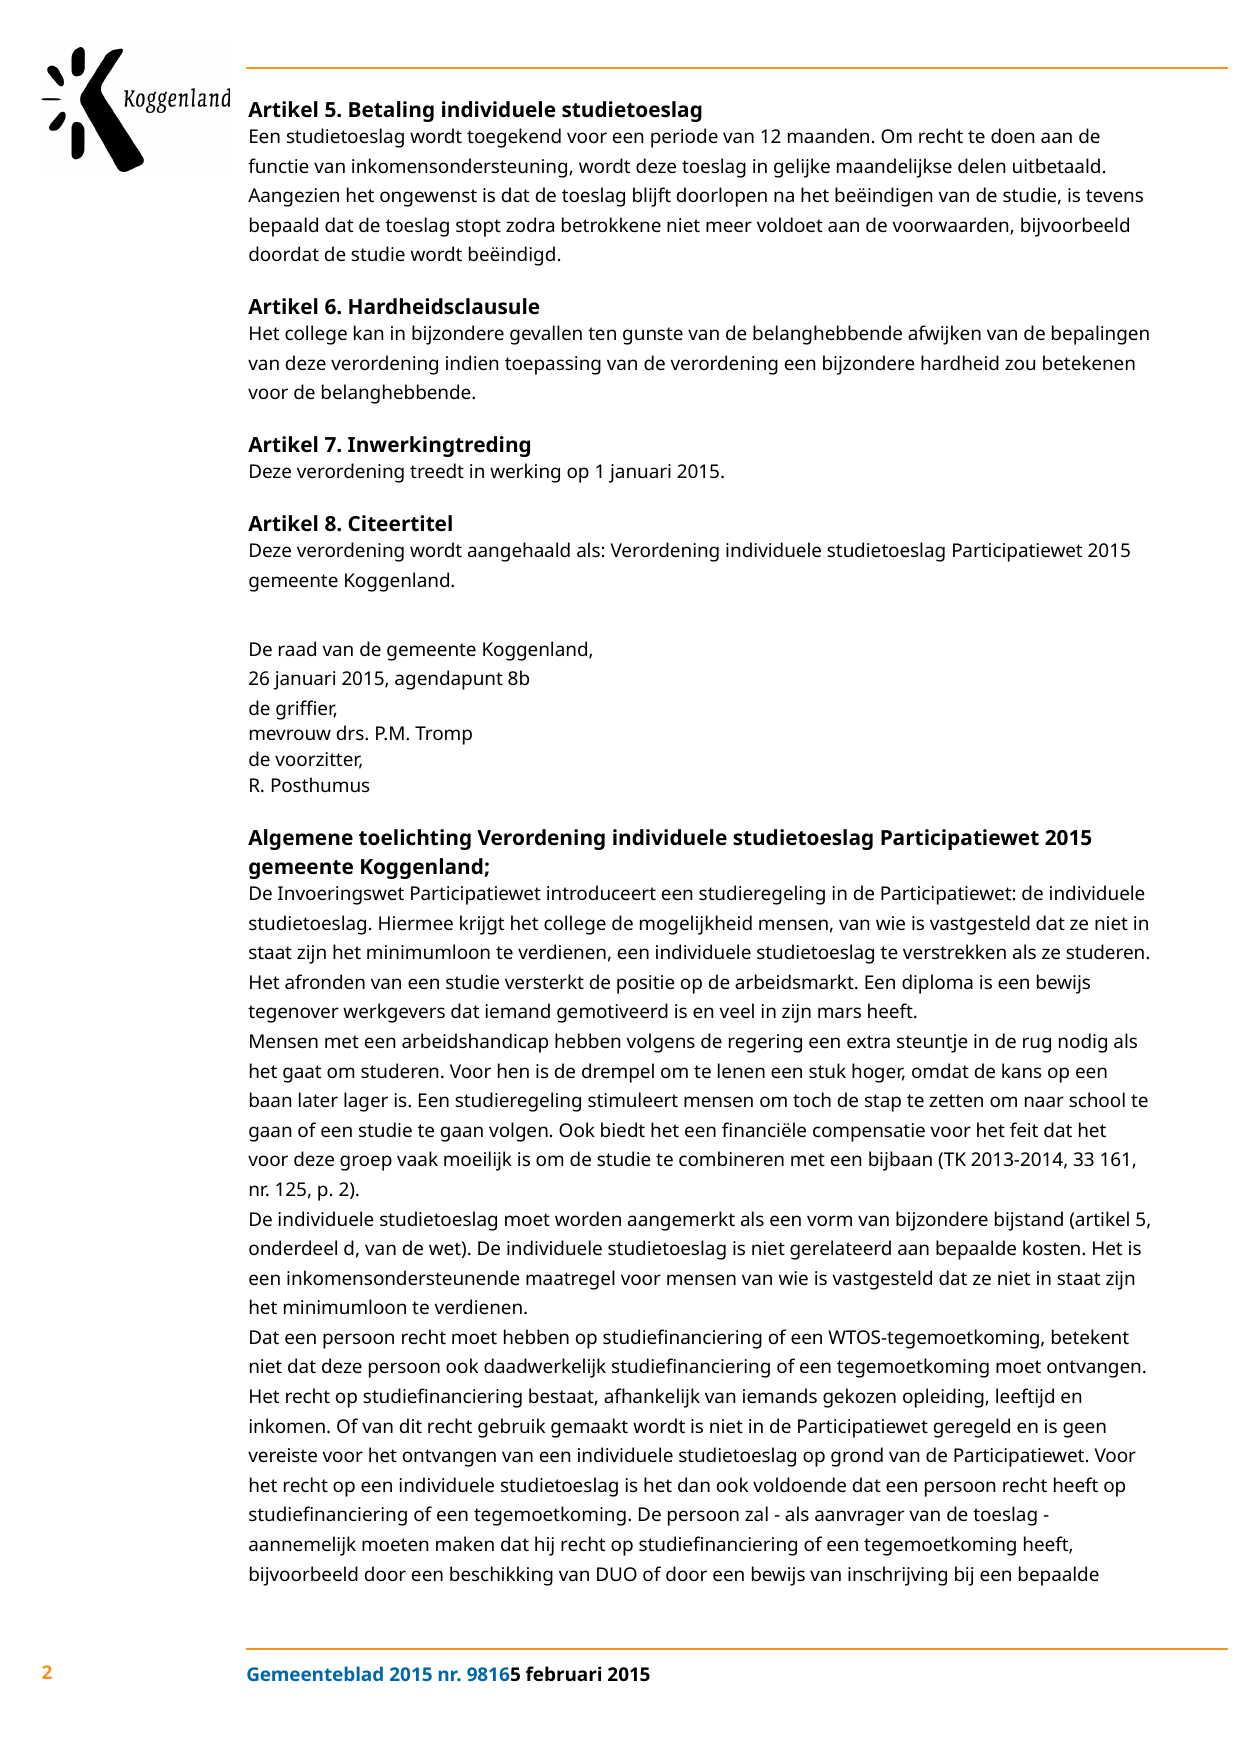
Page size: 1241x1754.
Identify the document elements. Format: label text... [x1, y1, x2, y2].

picture [41, 47, 231, 172]
text Dat een persoon recht moet hebben op studiefinanciering of een WTOS-tegemoetkoming, betekent niet dat deze persoon ook daadwerkelijk studiefinanciering of een tegemoetkoming moet ontvangen. Het recht op studiefinanciering bestaat, afhankelijk van iemands gekozen opleiding, leeftijd en inkomen. Of van dit recht gebruik gemaakt wordt is niet in de Participatiewet geregeld en is geen vereiste voor het ontvangen van een individuele studietoeslag op grond van de Participatiewet. Voor het recht op een individuele studietoeslag is het dan ook voldoende dat een persoon recht heeft op studiefinanciering of een tegemoetkoming. De persoon zal - als aanvrager van de toeslag - aannemelijk moeten maken dat hij recht op studiefinanciering of een tegemoetkoming heeft, bijvoorbeeld door een beschikking van DUO of door een bewijs van inschrijving bij een bepaalde [248, 1324, 1152, 1587]
text de voorzitter, [248, 746, 1152, 772]
text de griffier, [248, 695, 1152, 721]
text De individuele studietoeslag moet worden aangemerkt als een vorm van bijzondere bijstand (artikel 5, onderdeel d, van de wet). De individuele studietoeslag is niet gerelateerd aan bepaalde kosten. Het is een inkomensondersteunende maatregel voor mensen van wie is vastgesteld dat ze niet in staat zijn het minimumloon te verdienen. [248, 1206, 1152, 1320]
text Algemene toelichting Verordening individuele studietoeslag Participatiewet 2015 gemeente Koggenland; [248, 823, 1152, 880]
text Artikel 8. Citeertitel [248, 509, 1152, 537]
text Artikel 7. Inwerkingtreding [248, 430, 1152, 458]
text Deze verordening wordt aangehaald als: Verordening individuele studietoeslag Participatiewet 2015 gemeente Koggenland. [248, 537, 1152, 593]
text Artikel 5. Betaling individuele studietoeslag [248, 95, 1152, 123]
text De raad van de gemeente Koggenland, [248, 636, 1152, 661]
text R. Posthumus [248, 772, 1152, 798]
text Artikel 6. Hardheidsclausule [248, 292, 1152, 320]
text De Invoeringswet Participatiewet introduceert een studieregeling in de Participatiewet: de individuele studietoeslag. Hiermee krijgt het college de mogelijkheid mensen, van wie is vastgesteld dat ze niet in staat zijn het minimumloon te verdienen, een individuele studietoeslag te verstrekken als ze studeren. Het afronden van een studie versterkt de positie op de arbeidsmarkt. Een diploma is een bewijs tegenover werkgevers dat iemand gemotiveerd is en veel in zijn mars heeft. [248, 880, 1152, 1024]
text Mensen met een arbeidshandicap hebben volgens de regering een extra steuntje in de rug nodig als het gaat om studeren. Voor hen is de drempel om te lenen een stuk hoger, omdat de kans op een baan later lager is. Een studieregeling stimuleert mensen om toch de stap te zetten om naar school te gaan of een studie te gaan volgen. Ook biedt het een financiële compensatie voor het feit dat het voor deze groep vaak moeilijk is om de studie te combineren met een bijbaan (TK 2013-2014, 33 161, nr. 125, p. 2). [248, 1028, 1152, 1202]
text Een studietoeslag wordt toegekend voor een periode van 12 maanden. Om recht te doen aan de functie van inkomensondersteuning, wordt deze toeslag in gelijke maandelijkse delen uitbetaald. Aangezien het ongewenst is dat de toeslag blijft doorlopen na het beëindigen van de studie, is tevens bepaald dat de toeslag stopt zodra betrokkene niet meer voldoet aan de voorwaarden, bijvoorbeeld doordat de studie wordt beëindigd. [248, 123, 1152, 267]
text Het college kan in bijzondere gevallen ten gunste van de belanghebbende afwijken van de bepalingen van deze verordening indien toepassing van de verordening een bijzondere hardheid zou betekenen voor de belanghebbende. [248, 320, 1152, 405]
text mevrouw drs. P.M. Tromp [248, 721, 1152, 746]
text 26 januari 2015, agendapunt 8b [248, 665, 1152, 691]
text Deze verordening treedt in werking op 1 januari 2015. [248, 458, 1152, 484]
